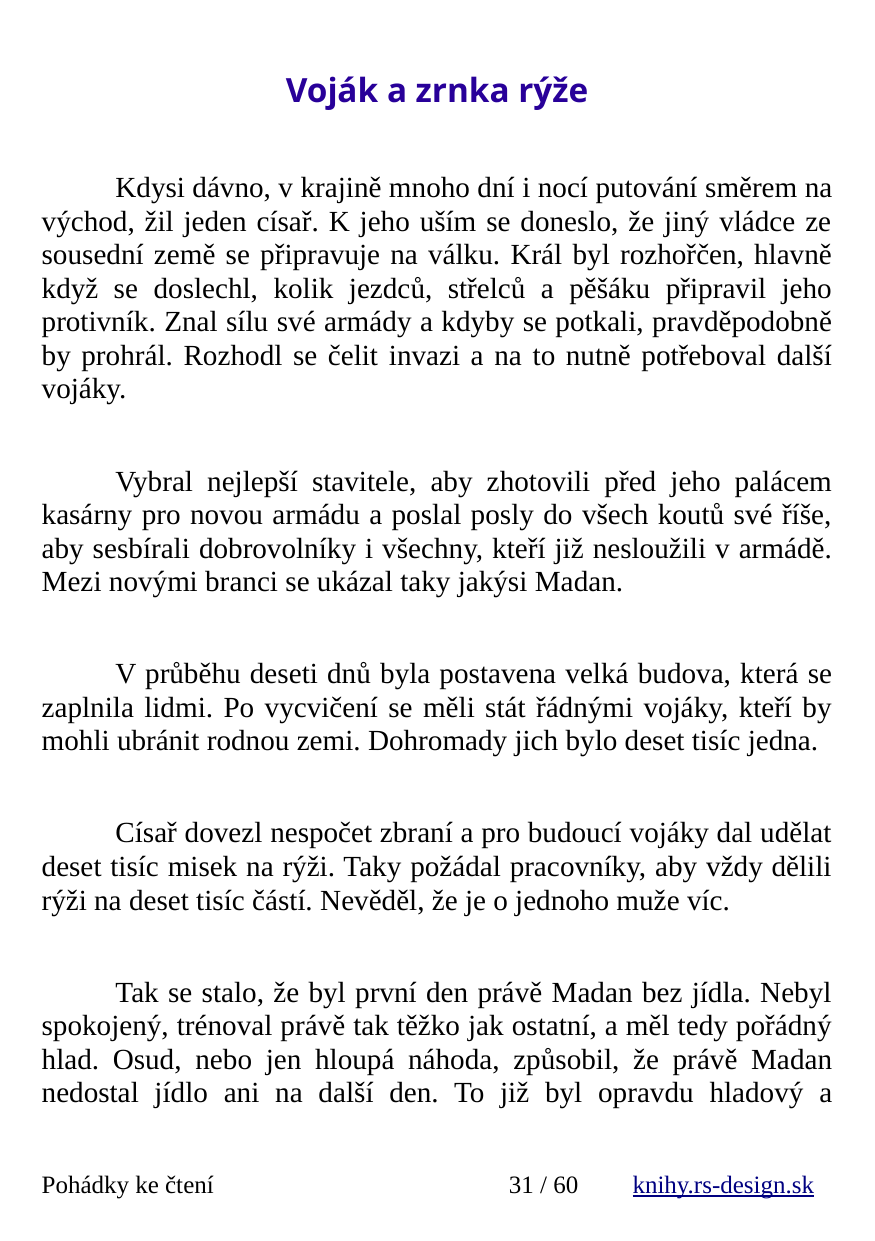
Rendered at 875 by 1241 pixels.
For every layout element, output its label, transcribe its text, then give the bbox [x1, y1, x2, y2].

text Tak se stalo, že byl první den právě Madan bez jídla. Nebyl spokojený, trénoval právě tak těžko jak ostatní, a měl tedy pořádný hlad. Osud, nebo jen hloupá náhoda, způsobil, že právě Madan nedostal jídlo ani na další den. To již byl opravdu hladový a [41, 975, 833, 1109]
text Císař dovezl nespočet zbraní a pro budoucí vojáky dal udělat deset tisíc misek na rýži. Taky požádal pracovníky, aby vždy dělili rýži na deset tisíc částí. Nevěděl, že je o jednoho muže víc. [41, 816, 833, 916]
text Kdysi dávno, v krajině mnoho dní i nocí putování směrem na východ, žil jeden císař. K jeho uším se doneslo, že jiný vládce ze sousední země se připravuje na válku. Král byl rozhořčen, hlavně když se doslechl, kolik jezdců, střelců a pěšáku připravil jeho protivník. Znal sílu své armády a kdyby se potkali, pravděpodobně by prohrál. Rozhodl se čelit invazi a na to nutně potřeboval další vojáky. [41, 170, 833, 405]
subtitle Voják a zrnka rýže [41, 66, 833, 112]
text V průběhu deseti dnů byla postavena velká budova, která se zaplnila lidmi. Po vycvičení se měli stát řádnými vojáky, kteří by mohli ubránit rodnou zemi. Dohromady jich bylo deset tisíc jedna. [41, 656, 833, 757]
text Vybral nejlepší stavitele, aby zhotovili před jeho palácem kasárny pro novou armádu a poslal posly do všech koutů své říše, aby sesbírali dobrovolníky i všechny, kteří již nesloužili v armádě. Mezi novými branci se ukázal taky jakýsi Madan. [41, 464, 833, 598]
